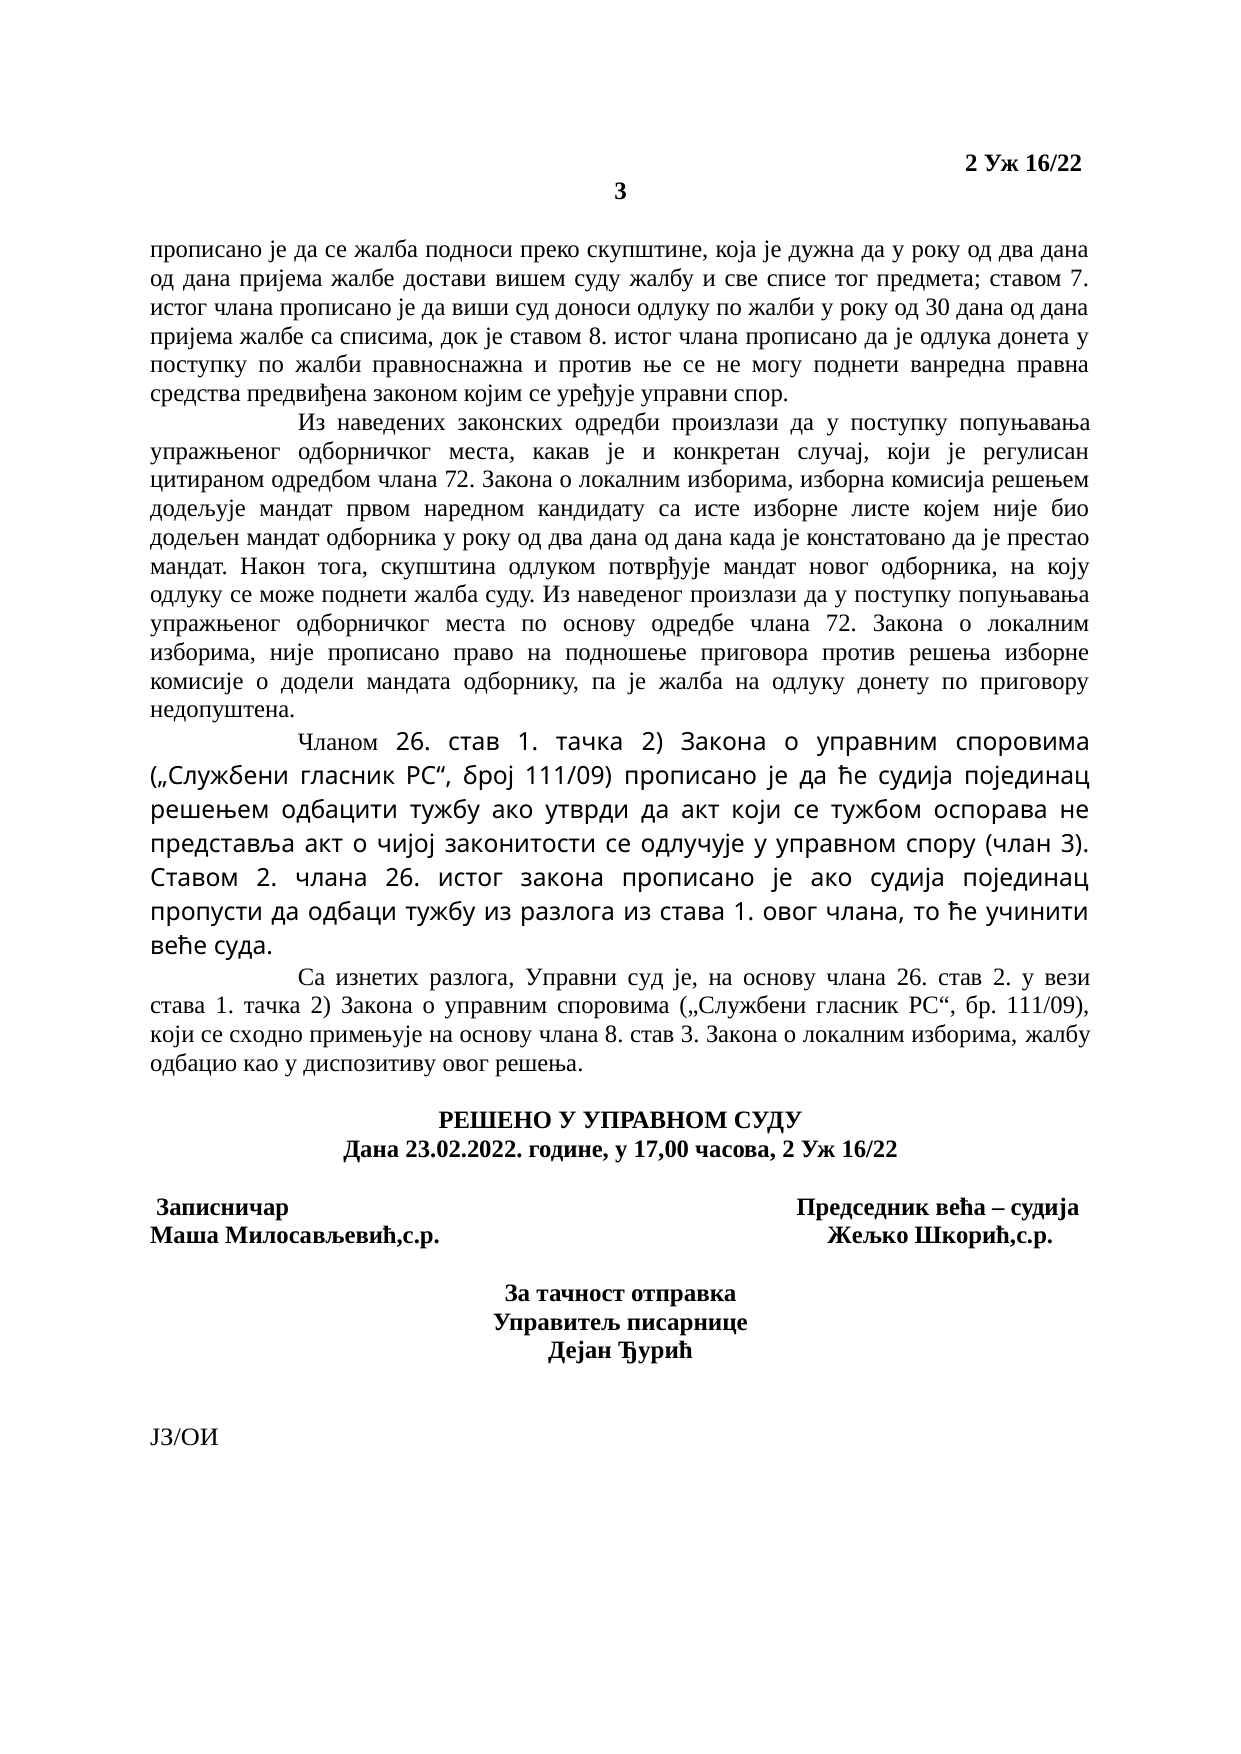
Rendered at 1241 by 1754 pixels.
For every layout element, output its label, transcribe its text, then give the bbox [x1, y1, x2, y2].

text Управитељ писарнице [150, 1307, 1091, 1336]
text Записничар Председник већа – судија [150, 1192, 1091, 1221]
text За тачност отправка [150, 1278, 1091, 1307]
text Са изнетих разлога, Управни суд је, на основу члана 26. став 2. у вези става 1. тачка 2) Закона о управним споровима („Службени гласник РС“, бр. 111/09), који се сходно примењује на основу члана 8. став 3. Закона о локалним изборима, жалбу одбацио као у диспозитиву овог решења. [150, 962, 1091, 1077]
text Маша Милосављевић,с.р. Жељко Шкорић,с.р. [150, 1221, 1091, 1249]
text Дејан Ђурић [150, 1336, 1091, 1364]
text Из наведених законских одредби произлази да у поступку попуњавања упражњеног одборничког места, какав је и конкретан случај, који је регулисан цитираном одредбом члана 72. Закона о локалним изборима, изборна комисија решењем додељује мандат првом наредном кандидату са исте изборне листе којем није био додељен мандат одборника у року од два дана од дана када је констатовано да је престао мандат. Након тога, скупштина одлуком потврђује мандат новог одборника, на коју одлуку се може поднети жалба суду. Из наведеног произлази да у поступку попуњавања упражњеног одборничког места по основу одредбе члана 72. Закона о локалним изборима, није прописано право на подношење приговора против решења изборне комисије о додели мандата одборнику, па је жалба на одлуку донету по приговору недопуштена. [150, 407, 1091, 723]
text РЕШЕНО У УПРАВНОМ СУДУ [150, 1106, 1091, 1134]
text ЈЗ/ОИ [150, 1422, 1091, 1451]
text Дана 23.02.2022. године, у 17,00 часова, 2 Уж 16/22 [150, 1134, 1091, 1163]
text Чланом 26. став 1. тачка 2) Закона о управним споровима („Службени гласник РС“, број 111/09) прописано је да ће судија појединац решењем одбацити тужбу ако утврди да акт који се тужбом оспорава не представља акт о чијој законитости се одлучује у управном спору (члан 3). Ставом 2. члана 26. истог закона прописано је ако судија појединац пропусти да одбаци тужбу из разлога из става 1. овог члана, то ће учинити веће суда. [150, 723, 1091, 962]
text прописано је да се жалба подноси преко скупштине, која је дужна да у року од два дана од дана пријема жалбе достави вишем суду жалбу и све списе тог предмета; ставом 7. истог члана прописано је да виши суд доноси одлуку по жалби у року од 30 дана од дана пријема жалбе са списима, док је ставом 8. истог члана прописано да је одлука донета у поступку по жалби правноснажна и против ње се не могу поднети ванредна правна средства предвиђена законом којим се уређује управни спор. [150, 234, 1091, 407]
